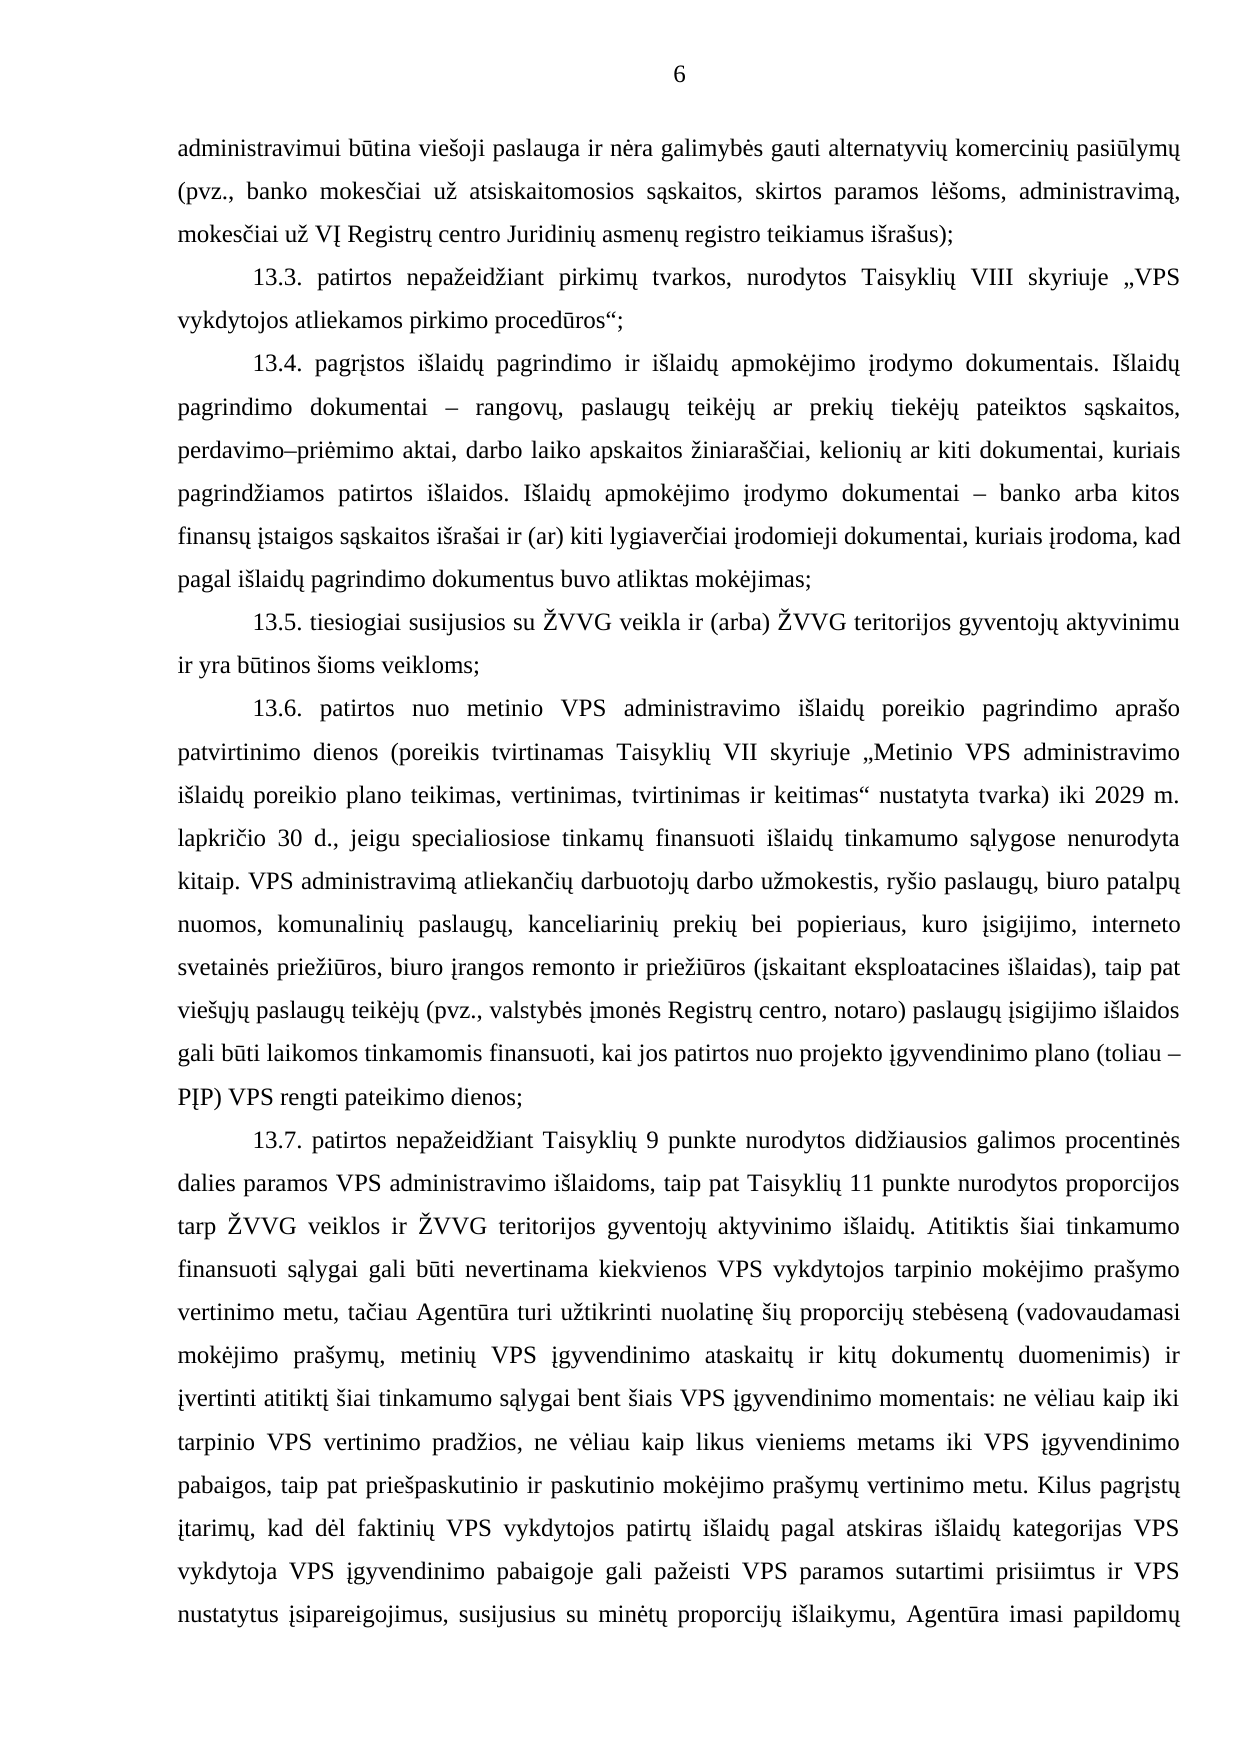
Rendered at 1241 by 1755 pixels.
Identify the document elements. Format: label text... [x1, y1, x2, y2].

text administravimui būtina viešoji paslauga ir nėra galimybės gauti alternatyvių komercinių pasiūlymų (pvz., banko mokesčiai už atsiskaitomosios sąskaitos, skirtos paramos lėšoms, administravimą, mokesčiai už VĮ Registrų centro Juridinių asmenų registro teikiamus išrašus); [177, 133, 1181, 248]
text 13.6. patirtos nuo metinio VPS administravimo išlaidų poreikio pagrindimo aprašo patvirtinimo dienos (poreikis tvirtinamas Taisyklių VII skyriuje „Metinio VPS administravimo išlaidų poreikio plano teikimas, vertinimas, tvirtinimas ir keitimas“ nustatyta tvarka) iki 2029 m. lapkričio 30 d., jeigu specialiosiose tinkamų finansuoti išlaidų tinkamumo sąlygose nenurodyta kitaip. VPS administravimą atliekančių darbuotojų darbo užmokestis, ryšio paslaugų, biuro patalpų nuomos, komunalinių paslaugų, kanceliarinių prekių bei popieriaus, kuro įsigijimo, interneto svetainės priežiūros, biuro įrangos remonto ir priežiūros (įskaitant eksploatacines išlaidas), taip pat viešųjų paslaugų teikėjų (pvz., valstybės įmonės Registrų centro, notaro) paslaugų įsigijimo išlaidos gali būti laikomos tinkamomis finansuoti, kai jos patirtos nuo projekto įgyvendinimo plano (toliau – PĮP) VPS rengti pateikimo dienos; [177, 693, 1181, 1110]
text 13.4. pagrįstos išlaidų pagrindimo ir išlaidų apmokėjimo įrodymo dokumentais. Išlaidų pagrindimo dokumentai – rangovų, paslaugų teikėjų ar prekių tiekėjų pateiktos sąskaitos, perdavimo–priėmimo aktai, darbo laiko apskaitos žiniaraščiai, kelionių ar kiti dokumentai, kuriais pagrindžiamos patirtos išlaidos. Išlaidų apmokėjimo įrodymo dokumentai – banko arba kitos finansų įstaigos sąskaitos išrašai ir (ar) kiti lygiaverčiai įrodomieji dokumentai, kuriais įrodoma, kad pagal išlaidų pagrindimo dokumentus buvo atliktas mokėjimas; [177, 348, 1181, 593]
text 13.7. patirtos nepažeidžiant Taisyklių 9 punkte nurodytos didžiausios galimos procentinės dalies paramos VPS administravimo išlaidoms, taip pat Taisyklių 11 punkte nurodytos proporcijos tarp ŽVVG veiklos ir ŽVVG teritorijos gyventojų aktyvinimo išlaidų. Atitiktis šiai tinkamumo finansuoti sąlygai gali būti nevertinama kiekvienos VPS vykdytojos tarpinio mokėjimo prašymo vertinimo metu, tačiau Agentūra turi užtikrinti nuolatinę šių proporcijų stebėseną (vadovaudamasi mokėjimo prašymų, metinių VPS įgyvendinimo ataskaitų ir kitų dokumentų duomenimis) ir įvertinti atitiktį šiai tinkamumo sąlygai bent šiais VPS įgyvendinimo momentais: ne vėliau kaip iki tarpinio VPS vertinimo pradžios, ne vėliau kaip likus vieniems metams iki VPS įgyvendinimo pabaigos, taip pat priešpaskutinio ir paskutinio mokėjimo prašymų vertinimo metu. Kilus pagrįstų įtarimų, kad dėl faktinių VPS vykdytojos patirtų išlaidų pagal atskiras išlaidų kategorijas VPS vykdytoja VPS įgyvendinimo pabaigoje gali pažeisti VPS paramos sutartimi prisiimtus ir VPS nustatytus įsipareigojimus, susijusius su minėtų proporcijų išlaikymu, Agentūra imasi papildomų [177, 1125, 1181, 1628]
text 13.5. tiesiogiai susijusios su ŽVVG veikla ir (arba) ŽVVG teritorijos gyventojų aktyvinimu ir yra būtinos šioms veikloms; [177, 607, 1181, 679]
text 13.3. patirtos nepažeidžiant pirkimų tvarkos, nurodytos Taisyklių VIII skyriuje „VPS vykdytojos atliekamos pirkimo procedūros“; [177, 262, 1181, 334]
